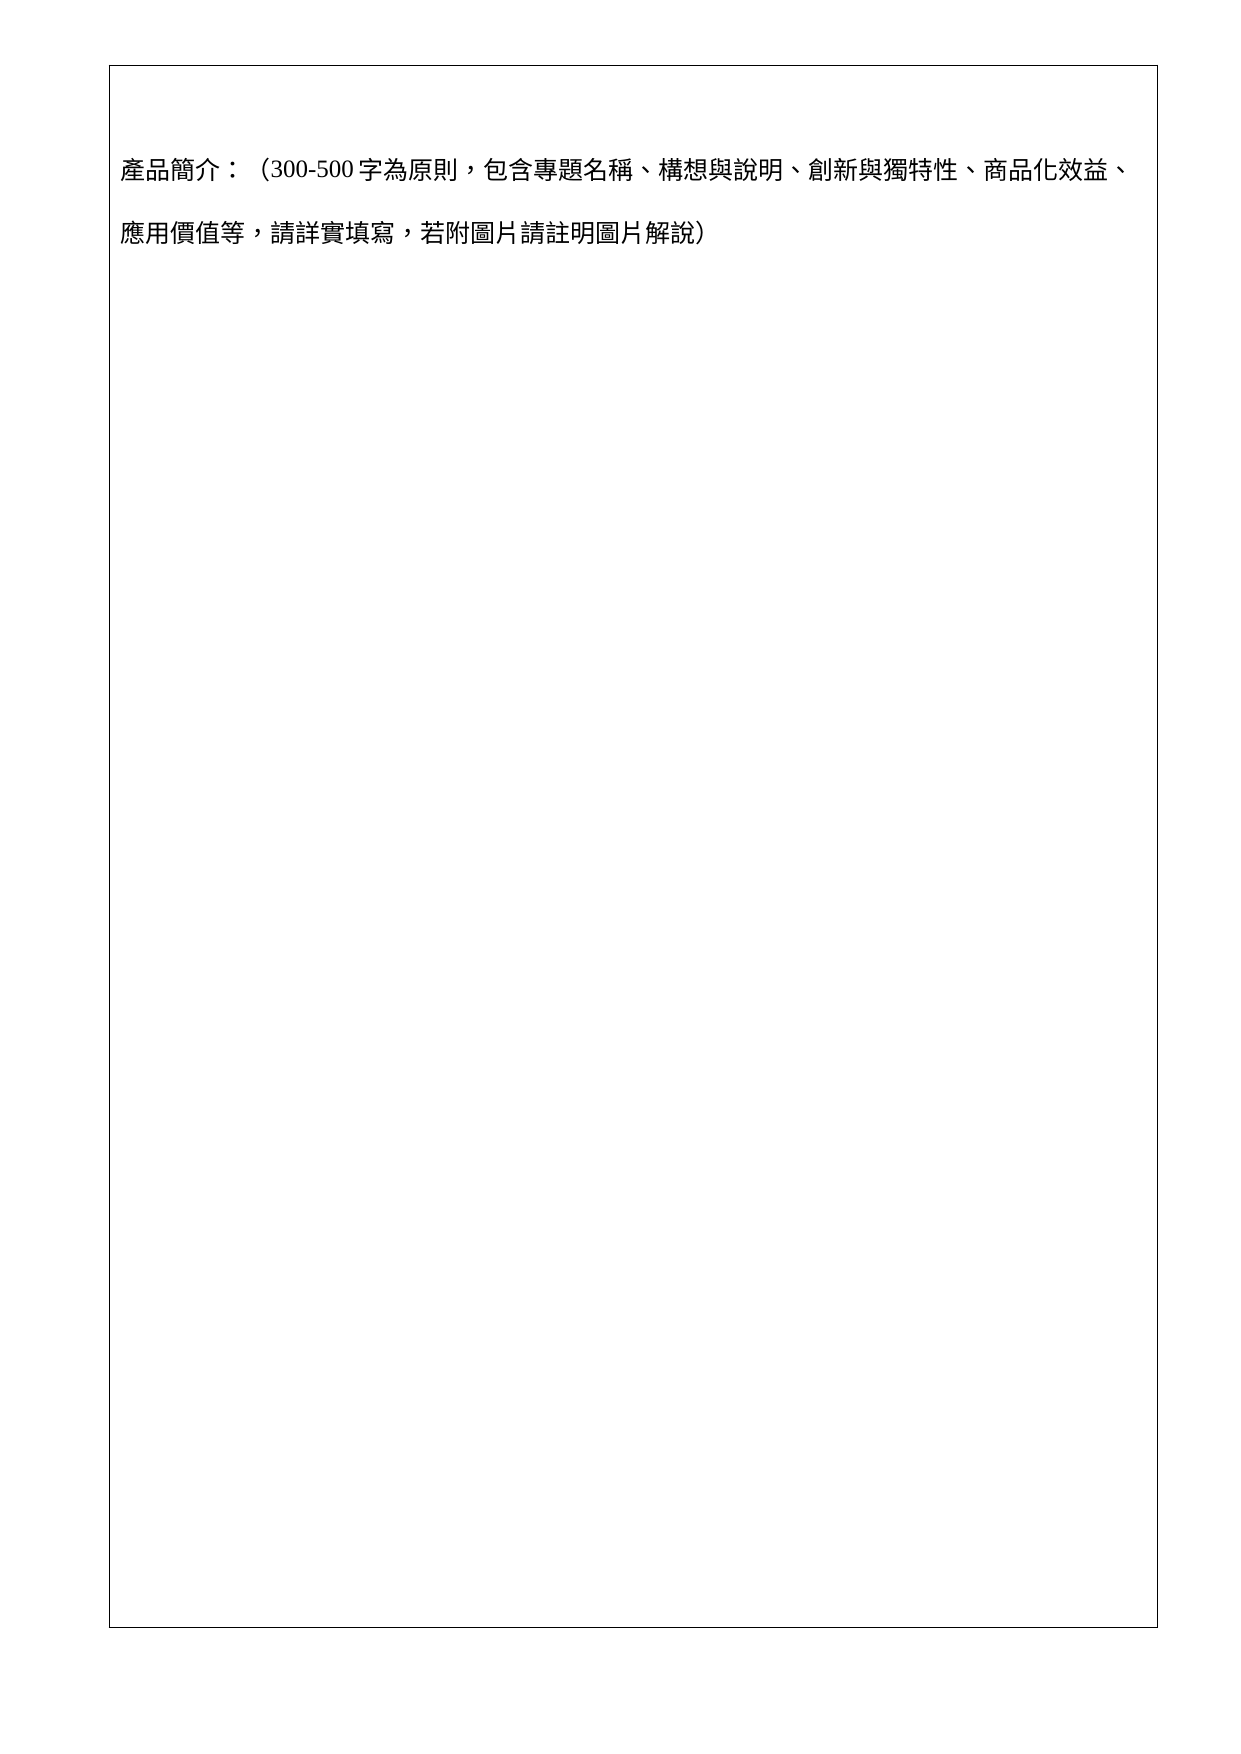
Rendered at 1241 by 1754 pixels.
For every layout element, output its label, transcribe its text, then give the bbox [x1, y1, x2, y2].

table_cell 產品簡介：（300-500字為原則，包含專題名稱、構想與說明、創新與獨特性、商品化效益、應用價值等，請詳實填寫，若附圖片請註明圖片解說） [110, 66, 1157, 1627]
